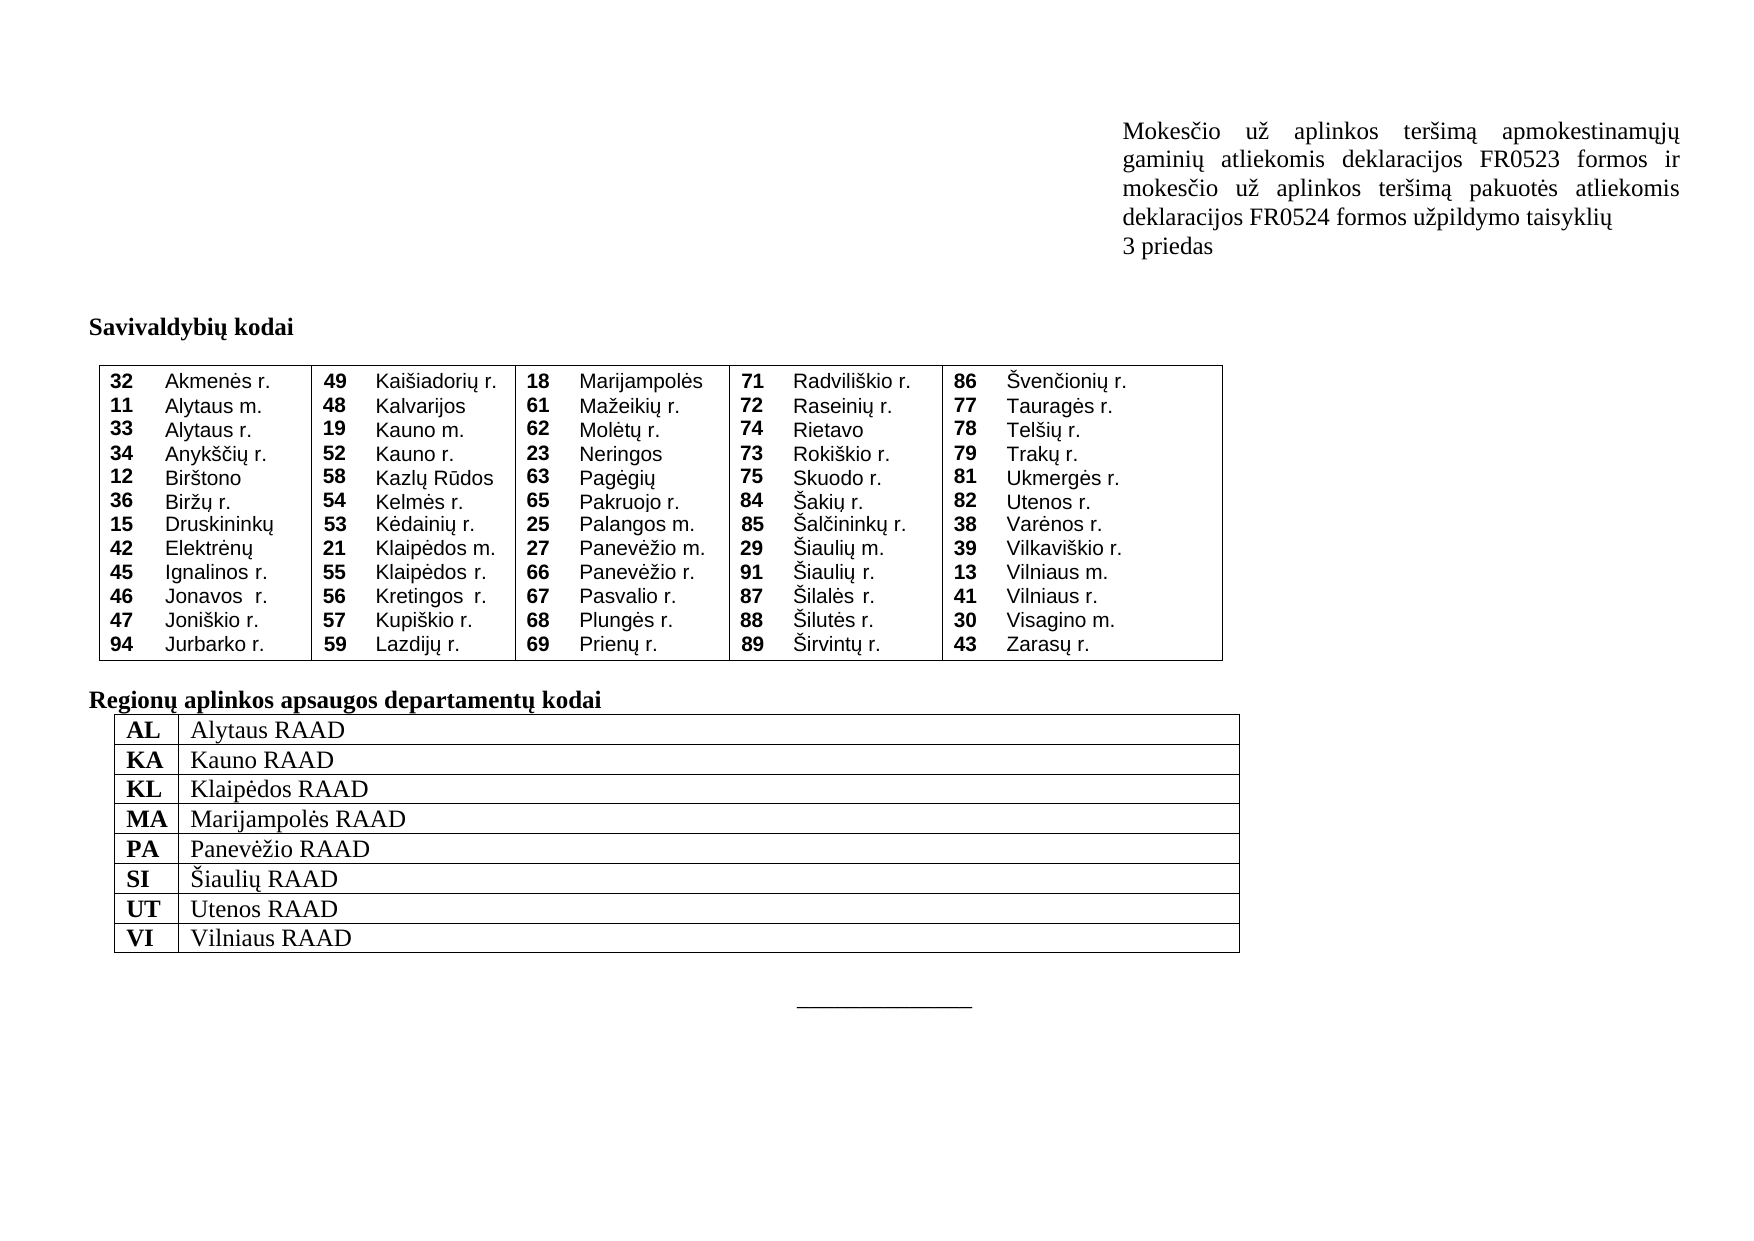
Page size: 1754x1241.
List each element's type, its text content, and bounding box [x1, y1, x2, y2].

table_cell 61 62 23 63 65 [516, 394, 565, 512]
table_cell SI [115, 864, 178, 893]
text Savivaldybių kodai [89, 312, 1682, 341]
table_header Marijampolės [565, 366, 729, 394]
table_header 49 [312, 366, 361, 394]
table_cell 15 [100, 512, 149, 538]
table_cell 27 66 67 68 [516, 538, 565, 633]
table_cell 42 45 46 47 [100, 538, 149, 633]
table_cell Vilkaviškio r. Vilniaus m. Vilniaus r. Visagino m. [992, 538, 1222, 633]
table_header Akmenės r. [149, 366, 311, 394]
table_header AL [115, 715, 178, 744]
table_cell Kauno RAAD [179, 745, 1239, 773]
table_header 86 [943, 366, 992, 394]
table_cell Širvintų r. [778, 633, 942, 660]
table_header Švenčionių r. [992, 366, 1222, 394]
table_cell Alytaus m. Alytaus r. Anykščių r. Birštono Biržų r. [149, 394, 311, 512]
table_cell 29 91 87 88 [730, 538, 778, 633]
table_cell Klaipėdos m. Klaipėdos r. Kretingos r. Kupiškio r. [361, 538, 515, 633]
table_cell 85 [730, 512, 778, 538]
table_cell Tauragės r. Telšių r. Trakų r. Ukmergės r. Utenos r. [992, 394, 1222, 512]
table_cell Zarasų r. [992, 633, 1222, 660]
table_cell 72 74 73 75 84 [730, 394, 778, 512]
table_cell Vilniaus RAAD [179, 924, 1239, 952]
table_cell Mažeikių r. Molėtų r. Neringos Pagėgių Pakruojo r. [565, 394, 729, 512]
table_cell 94 [100, 633, 149, 660]
table_cell Jurbarko r. [149, 633, 311, 660]
table_cell 53 [312, 512, 361, 538]
table_cell Palangos m. [565, 512, 729, 538]
table_cell UT [115, 894, 178, 922]
table_cell Raseinių r. Rietavo Rokiškio r. Skuodo r. Šakių r. [778, 394, 942, 512]
table_cell Lazdijų r. [361, 633, 515, 660]
text ______________ [89, 982, 1680, 1011]
table_cell Šiaulių m. Šiaulių r. Šilalės r. Šilutės r. [778, 538, 942, 633]
table_header Alytaus RAAD [179, 715, 1239, 744]
table_cell Elektrėnų Ignalinos r. Jonavos r. Joniškio r. [149, 538, 311, 633]
table_cell 39 13 41 30 [943, 538, 992, 633]
table_cell PA [115, 834, 178, 863]
table_cell 77 78 79 81 82 [943, 394, 992, 512]
table_header Radviliškio r. [778, 366, 942, 394]
table_cell KA [115, 745, 178, 773]
table_cell Druskininkų [149, 512, 311, 538]
table_cell Šiaulių RAAD [179, 864, 1239, 893]
table_cell 25 [516, 512, 565, 538]
table_cell Panevėžio m. Panevėžio r. Pasvalio r. Plungės r. [565, 538, 729, 633]
table_header 18 [516, 366, 565, 394]
table_cell 89 [730, 633, 778, 660]
table_cell Varėnos r. [992, 512, 1222, 538]
table_cell MA [115, 804, 178, 833]
table_cell Šalčininkų r. [778, 512, 942, 538]
table_cell 21 55 56 57 [312, 538, 361, 633]
table_header 71 [730, 366, 778, 394]
table_cell Utenos RAAD [179, 894, 1239, 922]
text Regionų aplinkos apsaugos departamentų kodai [89, 685, 1680, 714]
table_cell Klaipėdos RAAD [179, 775, 1239, 803]
table_cell 69 [516, 633, 565, 660]
text 3 priedas [1122, 231, 1680, 259]
table_cell Kalvarijos Kauno m. Kauno r. Kazlų Rūdos Kelmės r. [361, 394, 515, 512]
text Mokesčio už aplinkos teršimą apmokestinamųjų gaminių atliekomis deklaracijos FR0523 formos ir mokesčio už aplinkos teršimą pakuotės atliekomis deklaracijos FR0524 formos užpildymo taisyklių [1122, 116, 1680, 231]
table_header 32 [100, 366, 149, 394]
table_cell 11 33 34 12 36 [100, 394, 149, 512]
table_cell Marijampolės RAAD [179, 804, 1239, 833]
table_cell 43 [943, 633, 992, 660]
table_cell Kėdainių r. [361, 512, 515, 538]
table_cell Panevėžio RAAD [179, 834, 1239, 863]
table_cell 38 [943, 512, 992, 538]
table_cell 59 [312, 633, 361, 660]
table_cell KL [115, 775, 178, 803]
table_cell VI [115, 924, 178, 952]
table_cell 48 19 52 58 54 [312, 394, 361, 512]
table_cell Prienų r. [565, 633, 729, 660]
table_header Kaišiadorių r. [361, 366, 515, 394]
